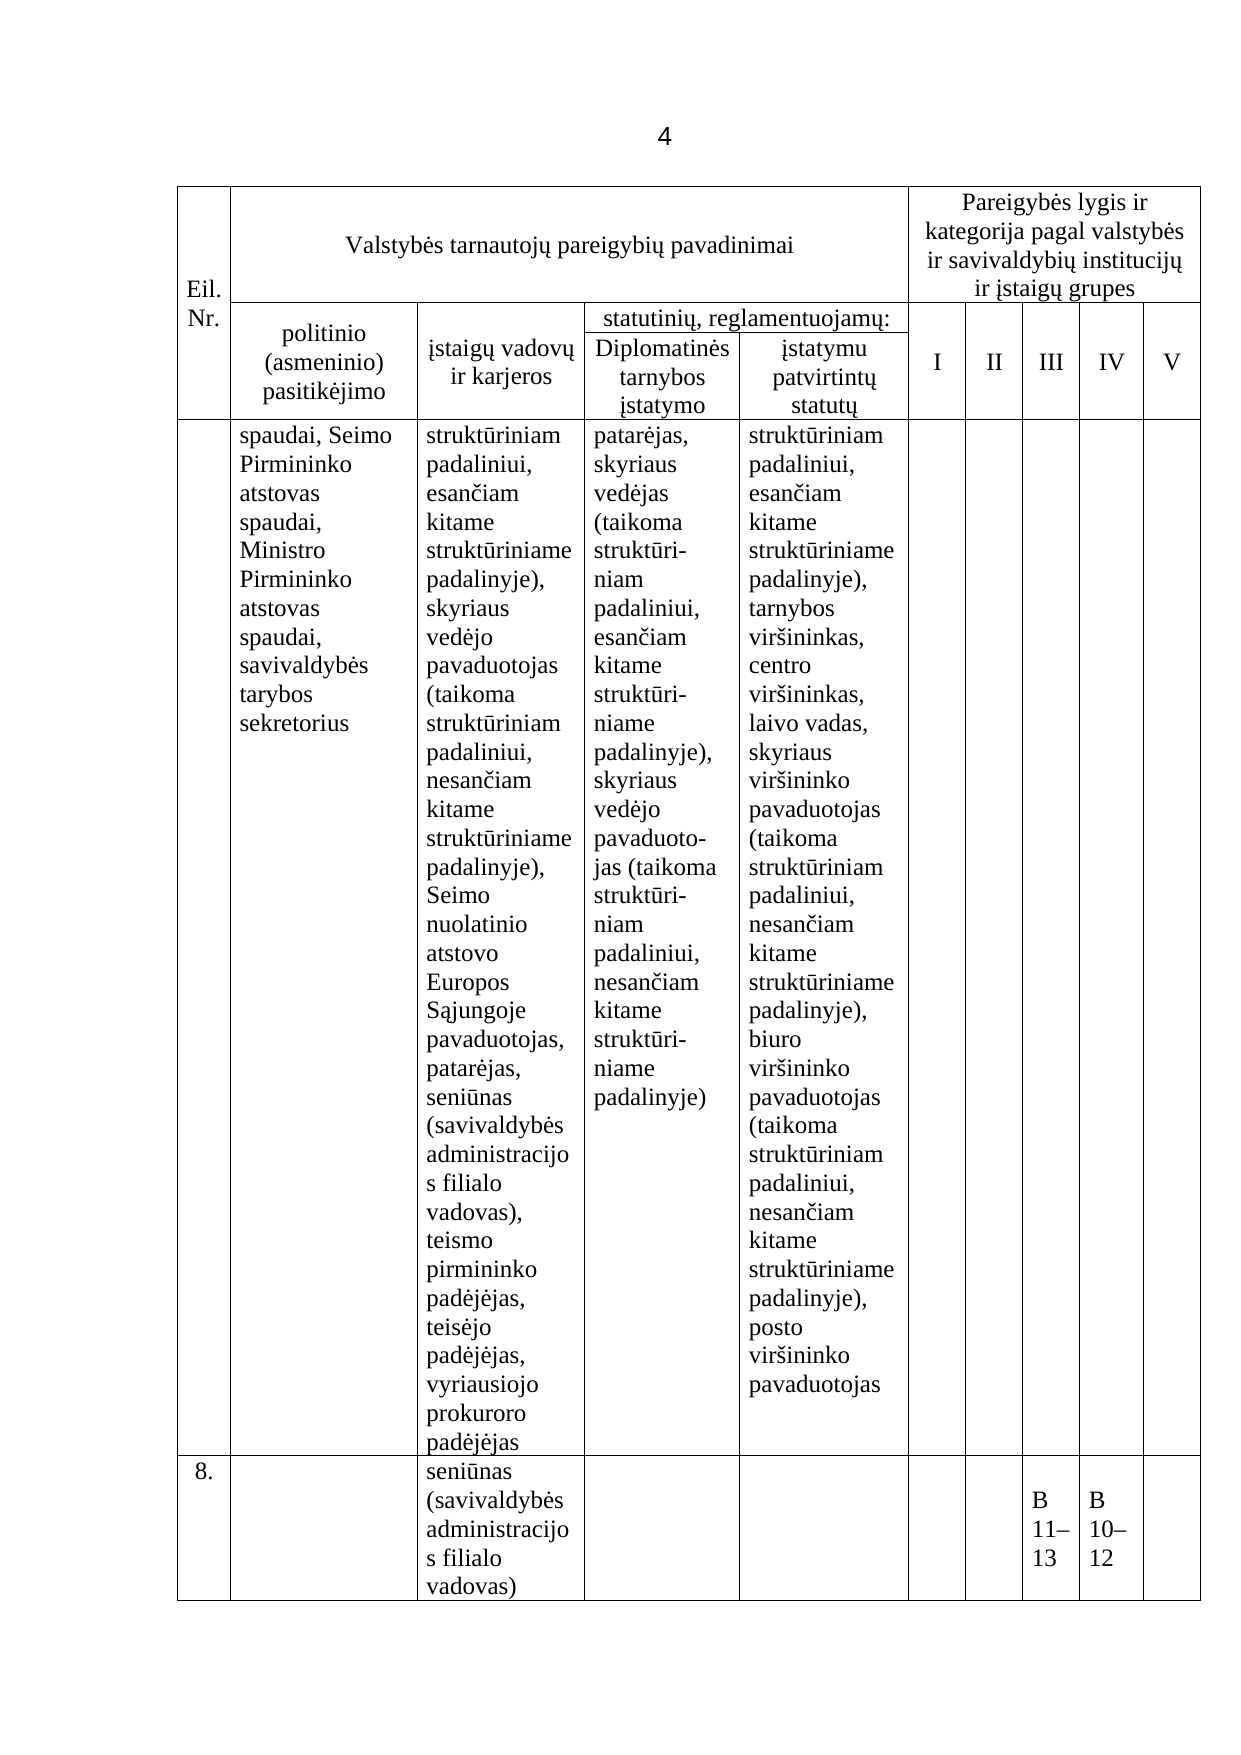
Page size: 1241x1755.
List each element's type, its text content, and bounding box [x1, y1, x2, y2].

table_cell [909, 420, 965, 1455]
table_cell [966, 420, 1022, 1455]
table_cell IV [1080, 303, 1143, 419]
table_header Valstybės tarnautojų pareigybių pavadinimai [231, 187, 908, 302]
table_cell politinio (asmeninio) pasitikėjimo [231, 303, 417, 419]
table_cell [740, 1456, 908, 1600]
table_cell B 11–13 [1023, 1456, 1079, 1600]
table_cell [585, 1456, 739, 1600]
table_cell B 10–12 [1080, 1456, 1143, 1600]
table_header Pareigybės lygis ir kategorija pagal valstybės ir savivaldybių institucijų ir įstaigų grupes [909, 187, 1200, 302]
table_cell [909, 1456, 965, 1600]
table_header Eil. Nr. [178, 187, 230, 419]
table_cell [1144, 420, 1200, 1455]
table_cell struktūriniam padaliniui, esančiam kitame struktūriniame padalinyje), skyriaus vedėjo pavaduotojas (taikoma struktūriniam padaliniui, nesančiam kitame struktūriniame padalinyje), Seimo nuolatinio atstovo Europos Sąjungoje pavaduotojas, patarėjas, seniūnas (savivaldybės administracijos filialo vadovas), teismo pirmininko padėjėjas, teisėjo padėjėjas, vyriausiojo prokuroro padėjėjas [418, 420, 584, 1455]
table_cell [1080, 420, 1143, 1455]
table_cell įstatymu patvirtintų statutų [740, 333, 908, 419]
table_cell V [1144, 303, 1200, 419]
table_cell I [909, 303, 965, 419]
table_cell II [966, 303, 1022, 419]
table_cell patarėjas, skyriaus vedėjas (taikoma struktūri-niam padaliniui, esančiam kitame struktūri-niame padalinyje), skyriaus vedėjo pavaduoto-jas (taikoma struktūri-niam padaliniui, nesančiam kitame struktūri-niame padalinyje) [585, 420, 739, 1455]
table_cell įstaigų vadovų ir karjeros [418, 303, 584, 419]
table_cell seniūnas (savivaldybės administracijos filialo vadovas) [418, 1456, 584, 1600]
table_cell spaudai, Seimo Pirmininko atstovas spaudai, Ministro Pirmininko atstovas spaudai, savivaldybės tarybos sekretorius [231, 420, 417, 1455]
table_cell [231, 1456, 417, 1600]
table_cell [178, 420, 230, 1455]
table_cell [1144, 1456, 1200, 1600]
table_cell Diplomatinės tarnybos įstatymo [585, 333, 739, 419]
table_cell 8. [178, 1456, 230, 1600]
table_cell statutinių, reglamentuojamų: [585, 303, 908, 332]
table_cell struktūriniam padaliniui, esančiam kitame struktūriniame padalinyje), tarnybos viršininkas, centro viršininkas, laivo vadas, skyriaus viršininko pavaduotojas (taikoma struktūriniam padaliniui, nesančiam kitame struktūriniame padalinyje), biuro viršininko pavaduotojas (taikoma struktūriniam padaliniui, nesančiam kitame struktūriniame padalinyje), posto viršininko pavaduotojas [740, 420, 908, 1455]
table_cell [1023, 420, 1079, 1455]
table_cell [966, 1456, 1022, 1600]
table_cell III [1023, 303, 1079, 419]
